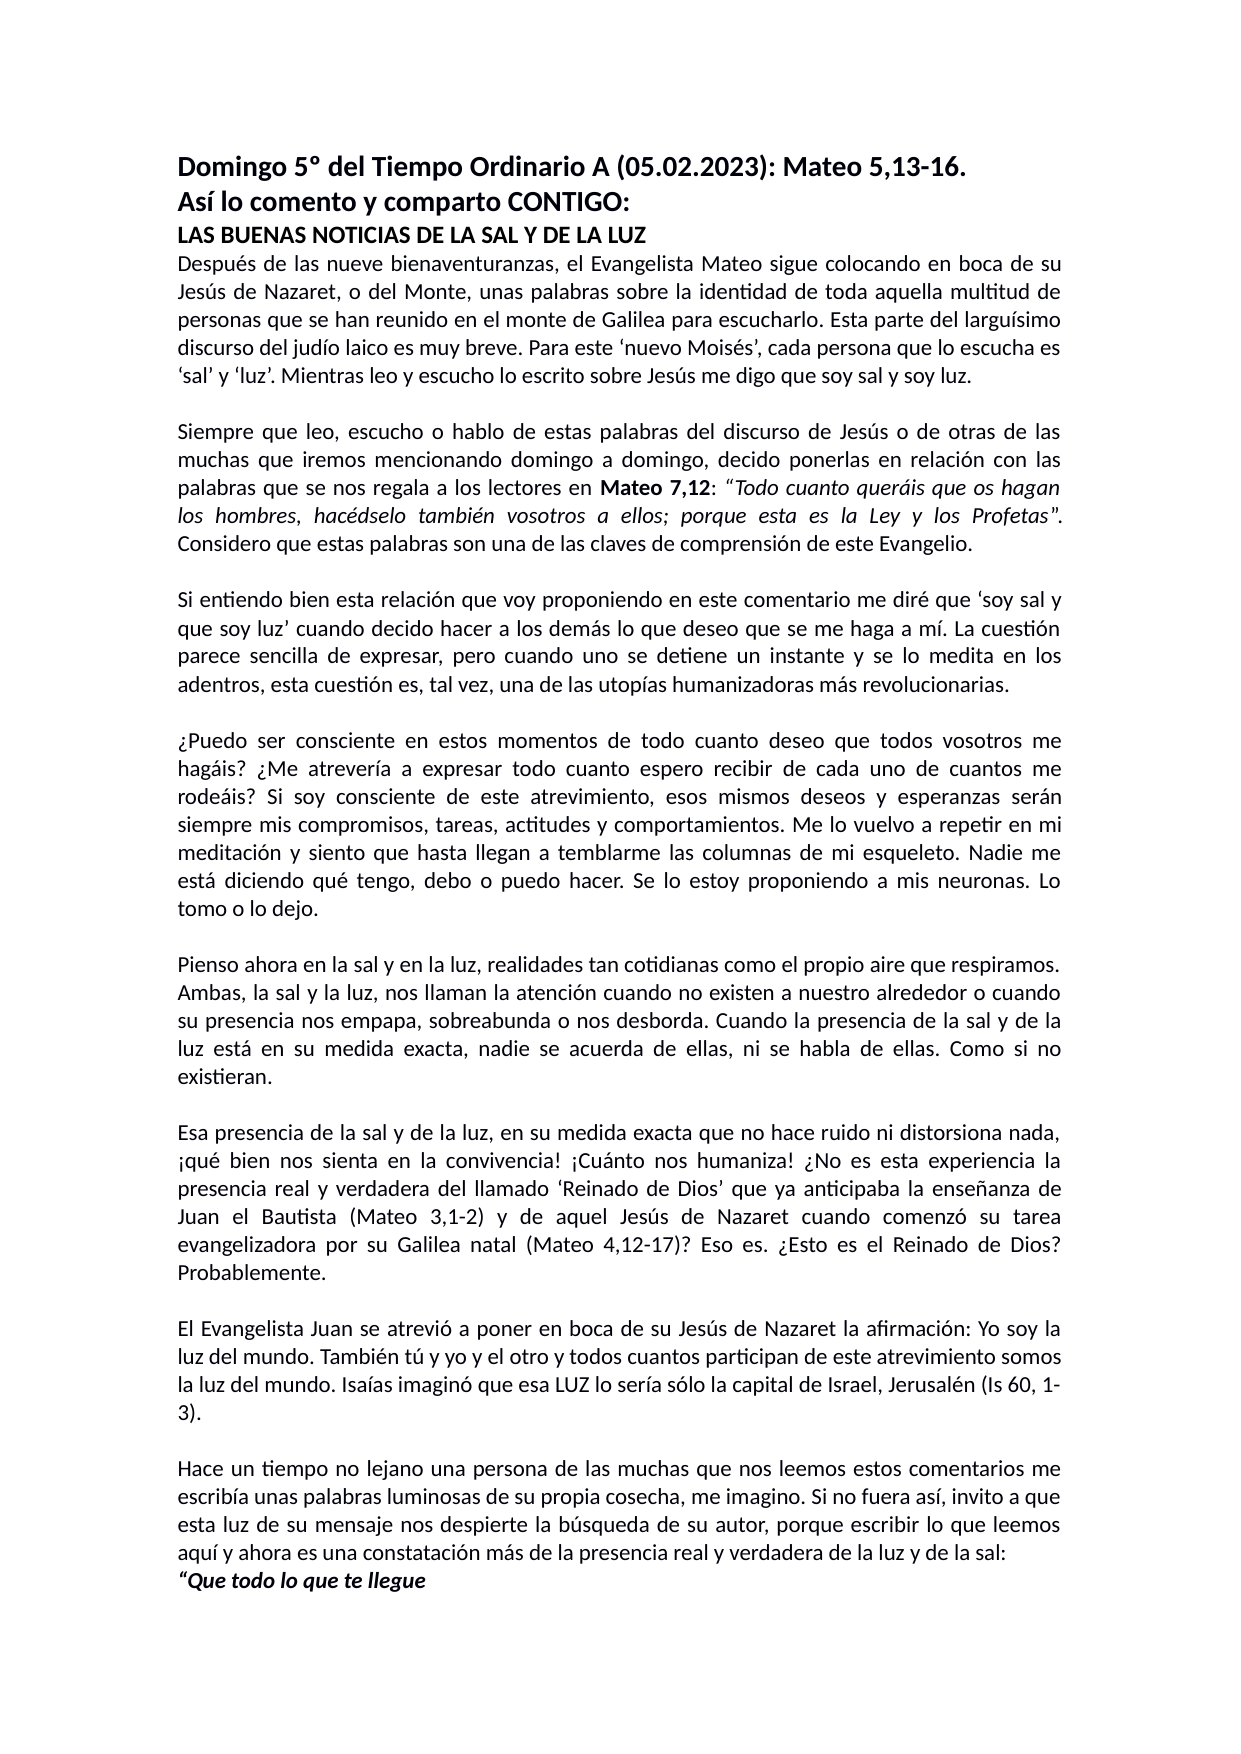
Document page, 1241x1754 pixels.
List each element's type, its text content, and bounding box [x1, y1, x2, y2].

text Esa presencia de la sal y de la luz, en su medida exacta que no hace ruido ni distorsiona nada, ¡qué bien nos sienta en la convivencia! ¡Cuánto nos humaniza! ¿No es esta experiencia la presencia real y verdadera del llamado ‘Reinado de Dios’ que ya anticipaba la enseñanza de Juan el Bautista (Mateo 3,1-2) y de aquel Jesús de Nazaret cuando comenzó su tarea evangelizadora por su Galilea natal (Mateo 4,12-17)? Eso es. ¿Esto es el Reinado de Dios? Probablemente. [177, 1118, 1063, 1286]
text “Que todo lo que te llegue [177, 1566, 1063, 1594]
text Si entiendo bien esta relación que voy proponiendo en este comentario me diré que ‘soy sal y que soy luz’ cuando decido hacer a los demás lo que deseo que se me haga a mí. La cuestión parece sencilla de expresar, pero cuando uno se detiene un instante y se lo medita en los adentros, esta cuestión es, tal vez, una de las utopías humanizadoras más revolucionarias. [177, 586, 1063, 698]
text Después de las nueve bienaventuranzas, el Evangelista Mateo sigue colocando en boca de su Jesús de Nazaret, o del Monte, unas palabras sobre la identidad de toda aquella multitud de personas que se han reunido en el monte de Galilea para escucharlo. Esta parte del larguísimo discurso del judío laico es muy breve. Para este ‘nuevo Moisés’, cada persona que lo escucha es ‘sal’ y ‘luz’. Mientras leo y escucho lo escrito sobre Jesús me digo que soy sal y soy luz. [177, 249, 1063, 389]
text LAS BUENAS NOTICIAS DE LA SAL Y DE LA LUZ [177, 219, 1063, 249]
text Hace un tiempo no lejano una persona de las muchas que nos leemos estos comentarios me escribía unas palabras luminosas de su propia cosecha, me imagino. Si no fuera así, invito a que esta luz de su mensaje nos despierte la búsqueda de su autor, porque escribir lo que leemos aquí y ahora es una constatación más de la presencia real y verdadera de la luz y de la sal: [177, 1454, 1063, 1566]
text Siempre que leo, escucho o hablo de estas palabras del discurso de Jesús o de otras de las muchas que iremos mencionando domingo a domingo, decido ponerlas en relación con las palabras que se nos regala a los lectores en Mateo 7,12: “Todo cuanto queráis que os hagan los hombres, hacédselo también vosotros a ellos; porque esta es la Ley y los Profetas”. Considero que estas palabras son una de las claves de comprensión de este Evangelio. [177, 417, 1063, 558]
text Domingo 5º del Tiempo Ordinario A (05.02.2023): Mateo 5,13-16. [177, 148, 1063, 183]
text ¿Puedo ser consciente en estos momentos de todo cuanto deseo que todos vosotros me hagáis? ¿Me atrevería a expresar todo cuanto espero recibir de cada uno de cuantos me rodeáis? Si soy consciente de este atrevimiento, esos mismos deseos y esperanzas serán siempre mis compromisos, tareas, actitudes y comportamientos. Me lo vuelvo a repetir en mi meditación y siento que hasta llegan a temblarme las columnas de mi esqueleto. Nadie me está diciendo qué tengo, debo o puedo hacer. Se lo estoy proponiendo a mis neuronas. Lo tomo o lo dejo. [177, 726, 1063, 922]
text Así lo comento y comparto CONTIGO: [177, 183, 1063, 219]
text Pienso ahora en la sal y en la luz, realidades tan cotidianas como el propio aire que respiramos. Ambas, la sal y la luz, nos llaman la atención cuando no existen a nuestro alrededor o cuando su presencia nos empapa, sobreabunda o nos desborda. Cuando la presencia de la sal y de la luz está en su medida exacta, nadie se acuerda de ellas, ni se habla de ellas. Como si no existieran. [177, 950, 1063, 1090]
text El Evangelista Juan se atrevió a poner en boca de su Jesús de Nazaret la afirmación: Yo soy la luz del mundo. También tú y yo y el otro y todos cuantos participan de este atrevimiento somos la luz del mundo. Isaías imaginó que esa LUZ lo sería sólo la capital de Israel, Jerusalén (Is 60, 1-3). [177, 1314, 1063, 1426]
